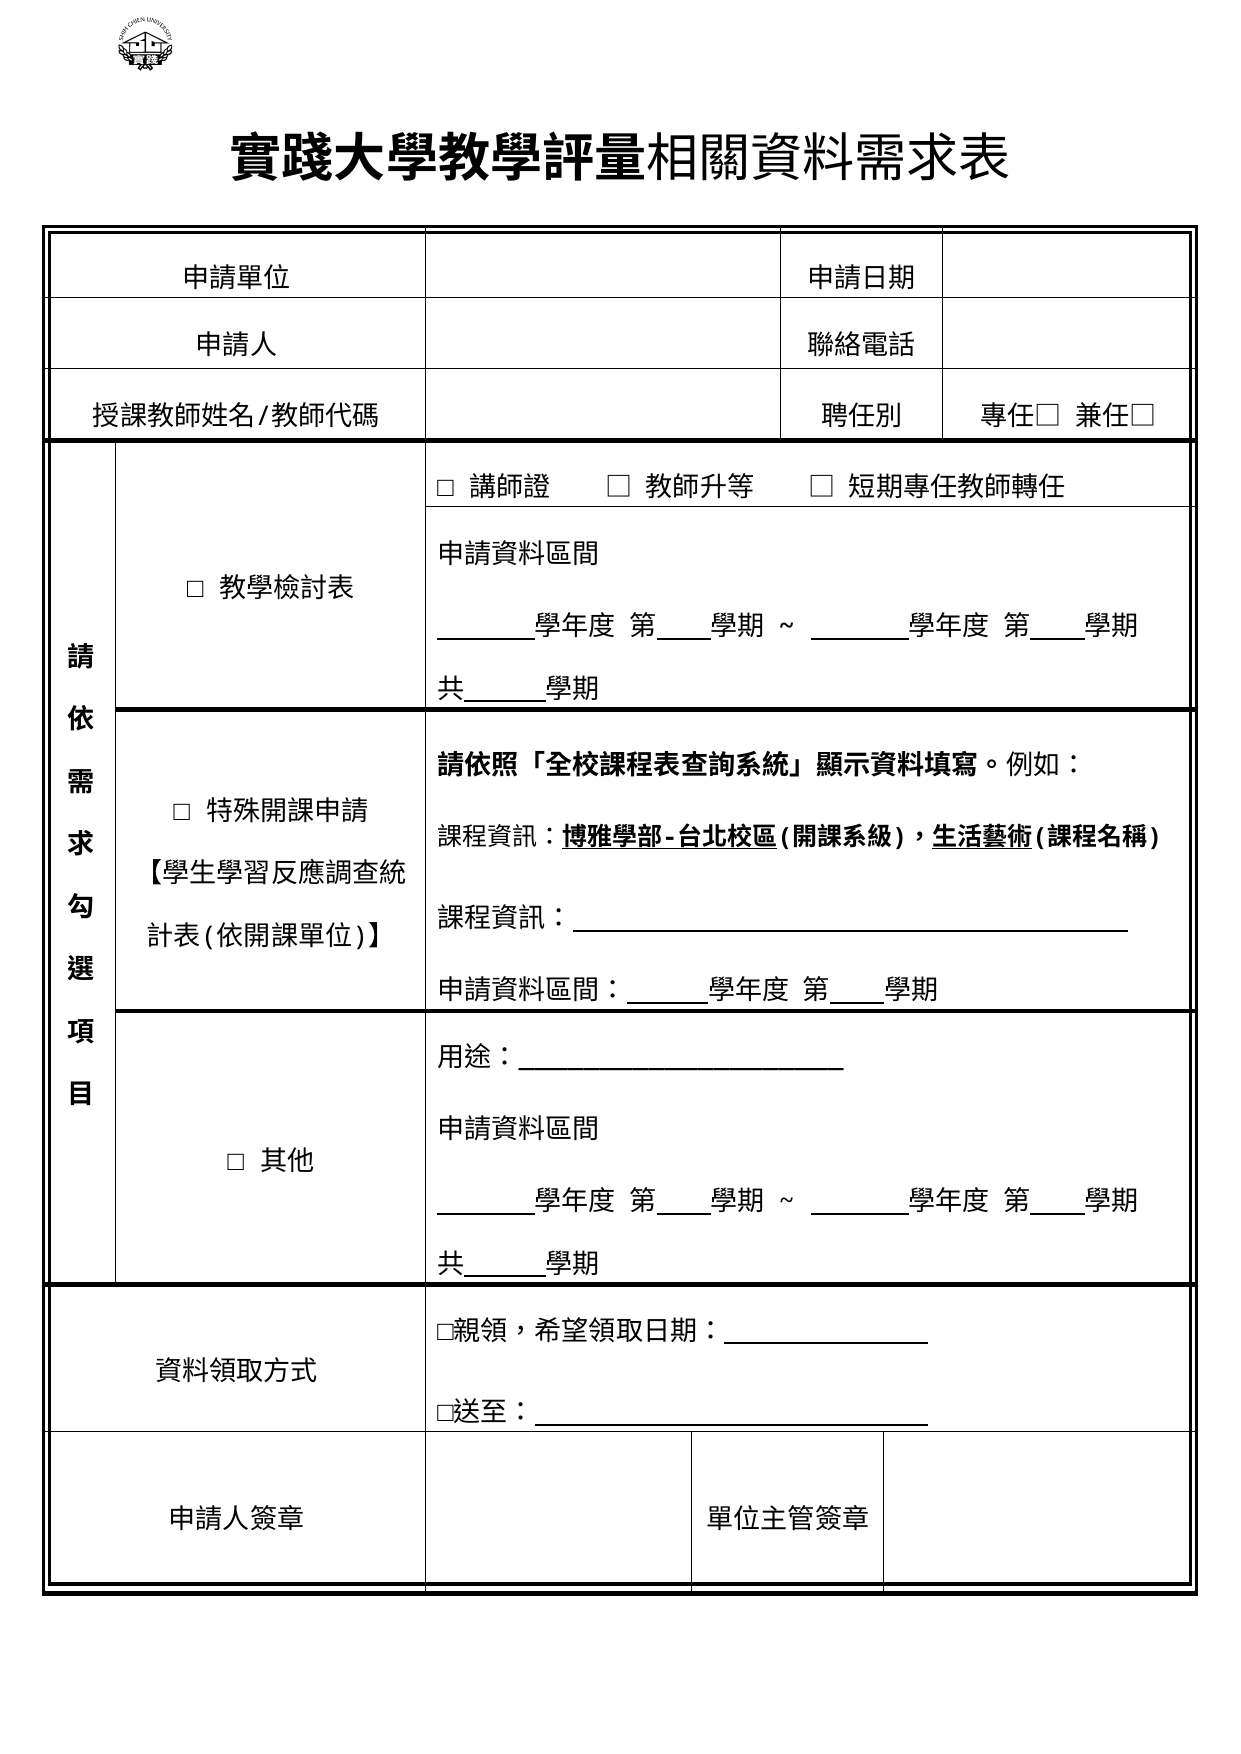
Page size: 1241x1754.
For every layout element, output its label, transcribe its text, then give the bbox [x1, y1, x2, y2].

table_header [943, 228, 1194, 297]
table_cell 聘任別 [781, 369, 942, 438]
table_cell 申請資料區間 學年度 第 學期 ~ 學年度 第 學期 共 學期 [426, 507, 1189, 707]
table_cell 聯絡電話 [781, 298, 942, 367]
table_header 申請單位 [47, 228, 425, 297]
table_cell 申請人 [51, 298, 425, 367]
table_cell [426, 298, 780, 367]
table_header 申請日期 [781, 234, 942, 297]
table_cell 專任□ 兼任□ [943, 369, 1189, 438]
table_header [943, 234, 1189, 297]
table_cell 資料領取方式 [51, 1287, 425, 1431]
table_cell 申請人簽章 [51, 1432, 425, 1582]
table_cell [943, 298, 1189, 367]
table_cell 請依需求勾選項目 [51, 443, 115, 1282]
table_cell [426, 369, 780, 438]
table_cell □ 教學檢討表 [116, 443, 425, 707]
table_cell 授課教師姓名/教師代碼 [51, 369, 425, 438]
table_cell 用途：____________________ 申請資料區間 學年度 第 學期 ~ 學年度 第 學期 共 學期 [426, 1013, 1189, 1282]
table_cell [884, 1432, 1189, 1582]
table_cell □ 特殊開課申請 【學生學習反應調查統計表(依開課單位)】 [116, 712, 425, 1009]
table_header [426, 234, 780, 297]
table_cell 單位主管簽章 [692, 1432, 883, 1582]
table_cell [426, 1432, 691, 1582]
table_cell □ 講師證 □ 教師升等 □ 短期專任教師轉任 [426, 443, 1189, 506]
table_cell □親領，希望領取日期： □送至： [426, 1287, 1189, 1431]
text 實踐大學教學評量相關資料需求表 [118, 81, 1122, 206]
table_cell 請依照「全校課程表查詢系統」顯示資料填寫。例如： 課程資訊：博雅學部-台北校區(開課系級)，生活藝術(課程名稱) 課程資訊： 申請資料區間： 學年度 第 學期 [426, 712, 1189, 1009]
table_cell □ 其他 [116, 1013, 425, 1282]
